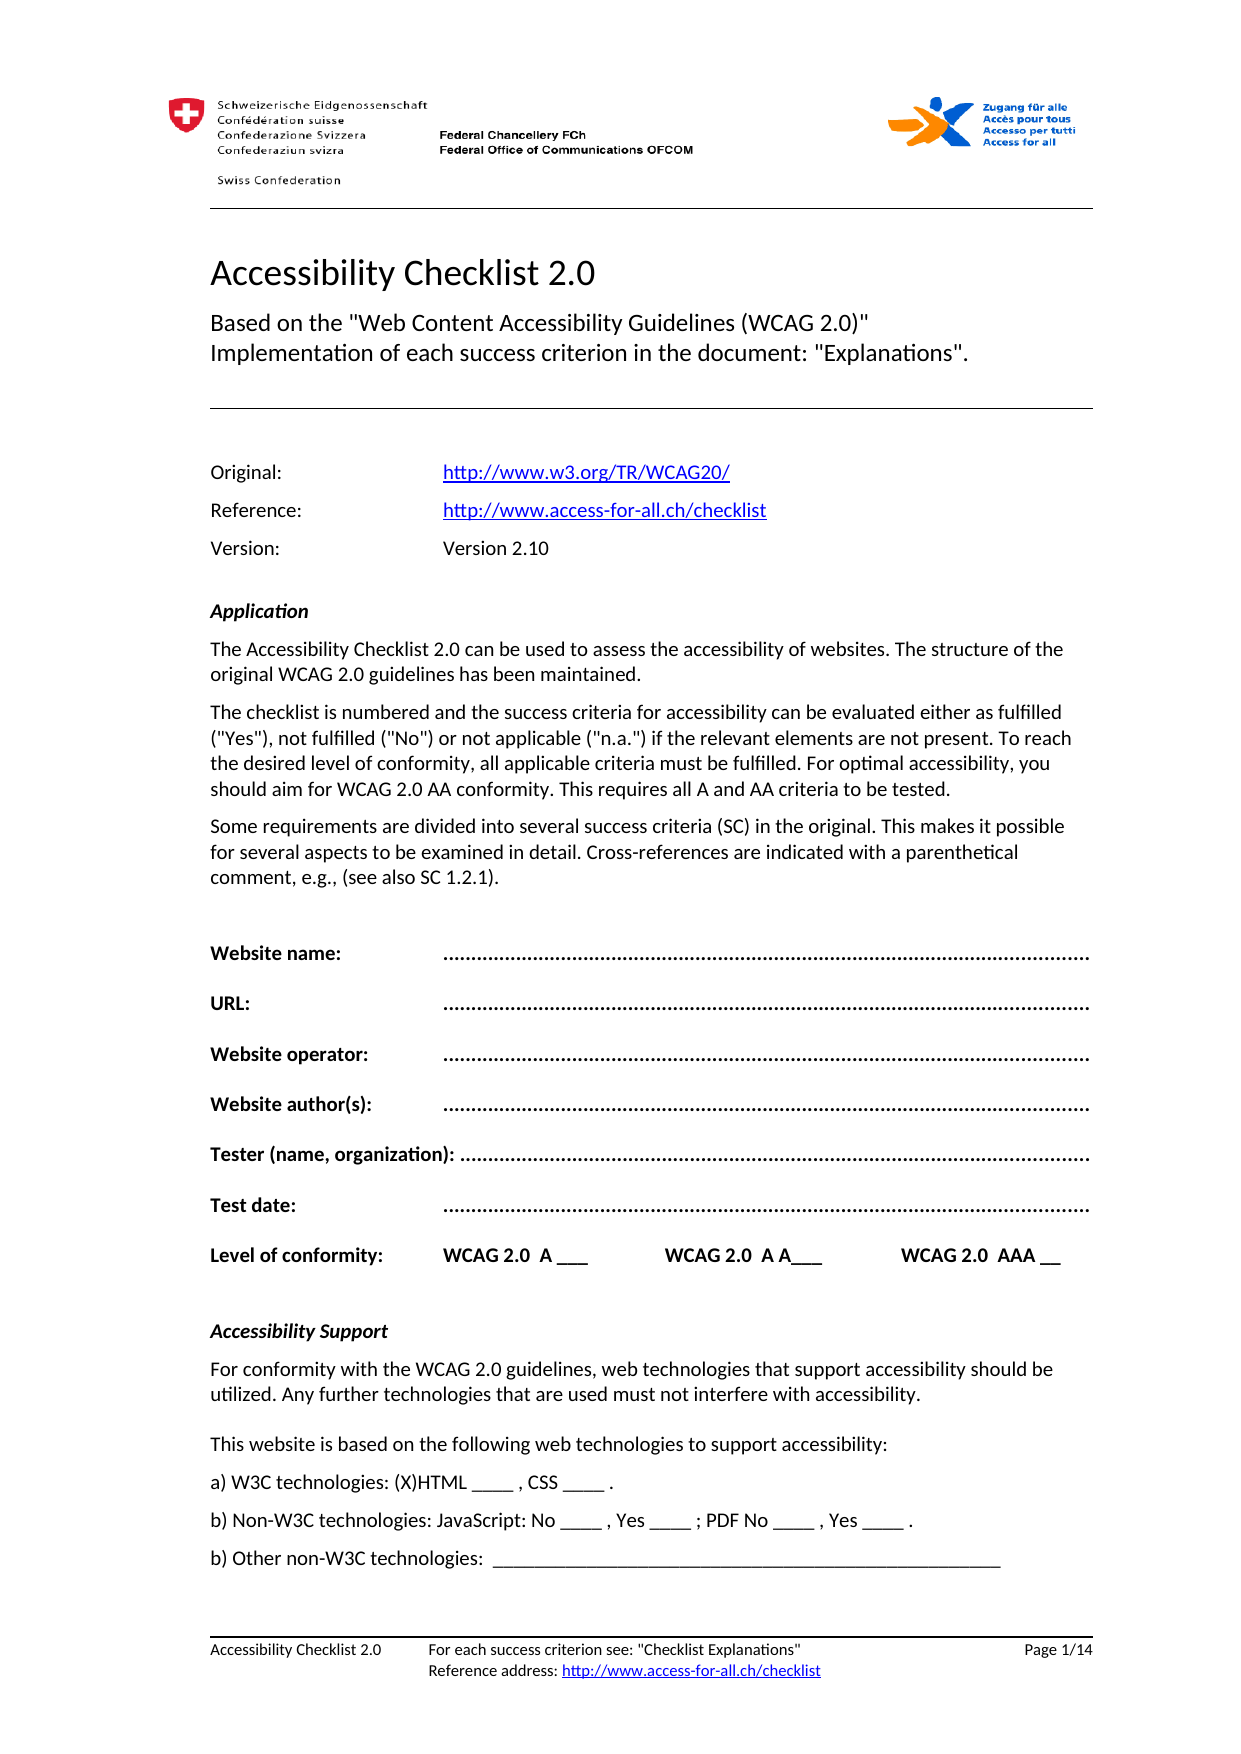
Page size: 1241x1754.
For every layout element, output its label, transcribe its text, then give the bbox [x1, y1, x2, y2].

text Accessibility Checklist 2.0 [210, 246, 1093, 294]
text b) Non-W3C technologies: JavaScript: No ____ , Yes ____ ; PDF No ____ , Yes ____ . [210, 1507, 1093, 1533]
list Tester (name, organization): [210, 1142, 1093, 1167]
list Reference: http://www.access-for-all.ch/checklist [210, 497, 1093, 523]
subtitle Application [210, 598, 1093, 624]
list Level of conformity: WCAG 2.0 A ___ WCAG 2.0 A A___ WCAG 2.0 AAA __ [210, 1242, 1093, 1268]
list Original: http://www.w3.org/TR/WCAG20/ [210, 459, 1093, 485]
list Test date: [210, 1192, 1093, 1217]
picture [164, 95, 1076, 187]
text b) Other non-W3C technologies: _________________________________________________ [210, 1545, 1093, 1571]
subtitle Accessibility Support [210, 1318, 1093, 1343]
list Version: Version 2.10 [210, 535, 1093, 561]
text Based on the "Web Content Accessibility Guidelines (WCAG 2.0)" Implementation of each success criterion in the document: "Explanations". [210, 304, 1093, 368]
list Website operator: [210, 1041, 1093, 1066]
text The Accessibility Checklist 2.0 can be used to assess the accessibility of websites. The structure of the original WCAG 2.0 guidelines has been maintained. [210, 636, 1093, 687]
text a) W3C technologies: (X)HTML ____ , CSS ____ . [210, 1469, 1093, 1495]
list Website author(s): [210, 1091, 1093, 1117]
text The checklist is numbered and the success criteria for accessibility can be evaluated either as fulfilled ("Yes"), not fulfilled ("No") or not applicable ("n.a.") if the relevant elements are not present. To reach the desired level of conformity, all applicable criteria must be fulfilled. For optimal accessibility, you should aim for WCAG 2.0 AA conformity. This requires all A and AA criteria to be tested. [210, 699, 1093, 801]
text Website name: [210, 940, 1093, 965]
text For conformity with the WCAG 2.0 guidelines, web technologies that support accessibility should be utilized. Any further technologies that are used must not interfere with accessibility. [210, 1356, 1093, 1407]
text This website is based on the following web technologies to support accessibility: [210, 1432, 1093, 1457]
text Some requirements are divided into several success criteria (SC) in the original. This makes it possible for several aspects to be examined in detail. Cross-references are indicated with a parenthetical comment, e.g., (see also SC 1.2.1). [210, 814, 1093, 890]
list URL: [210, 990, 1093, 1016]
